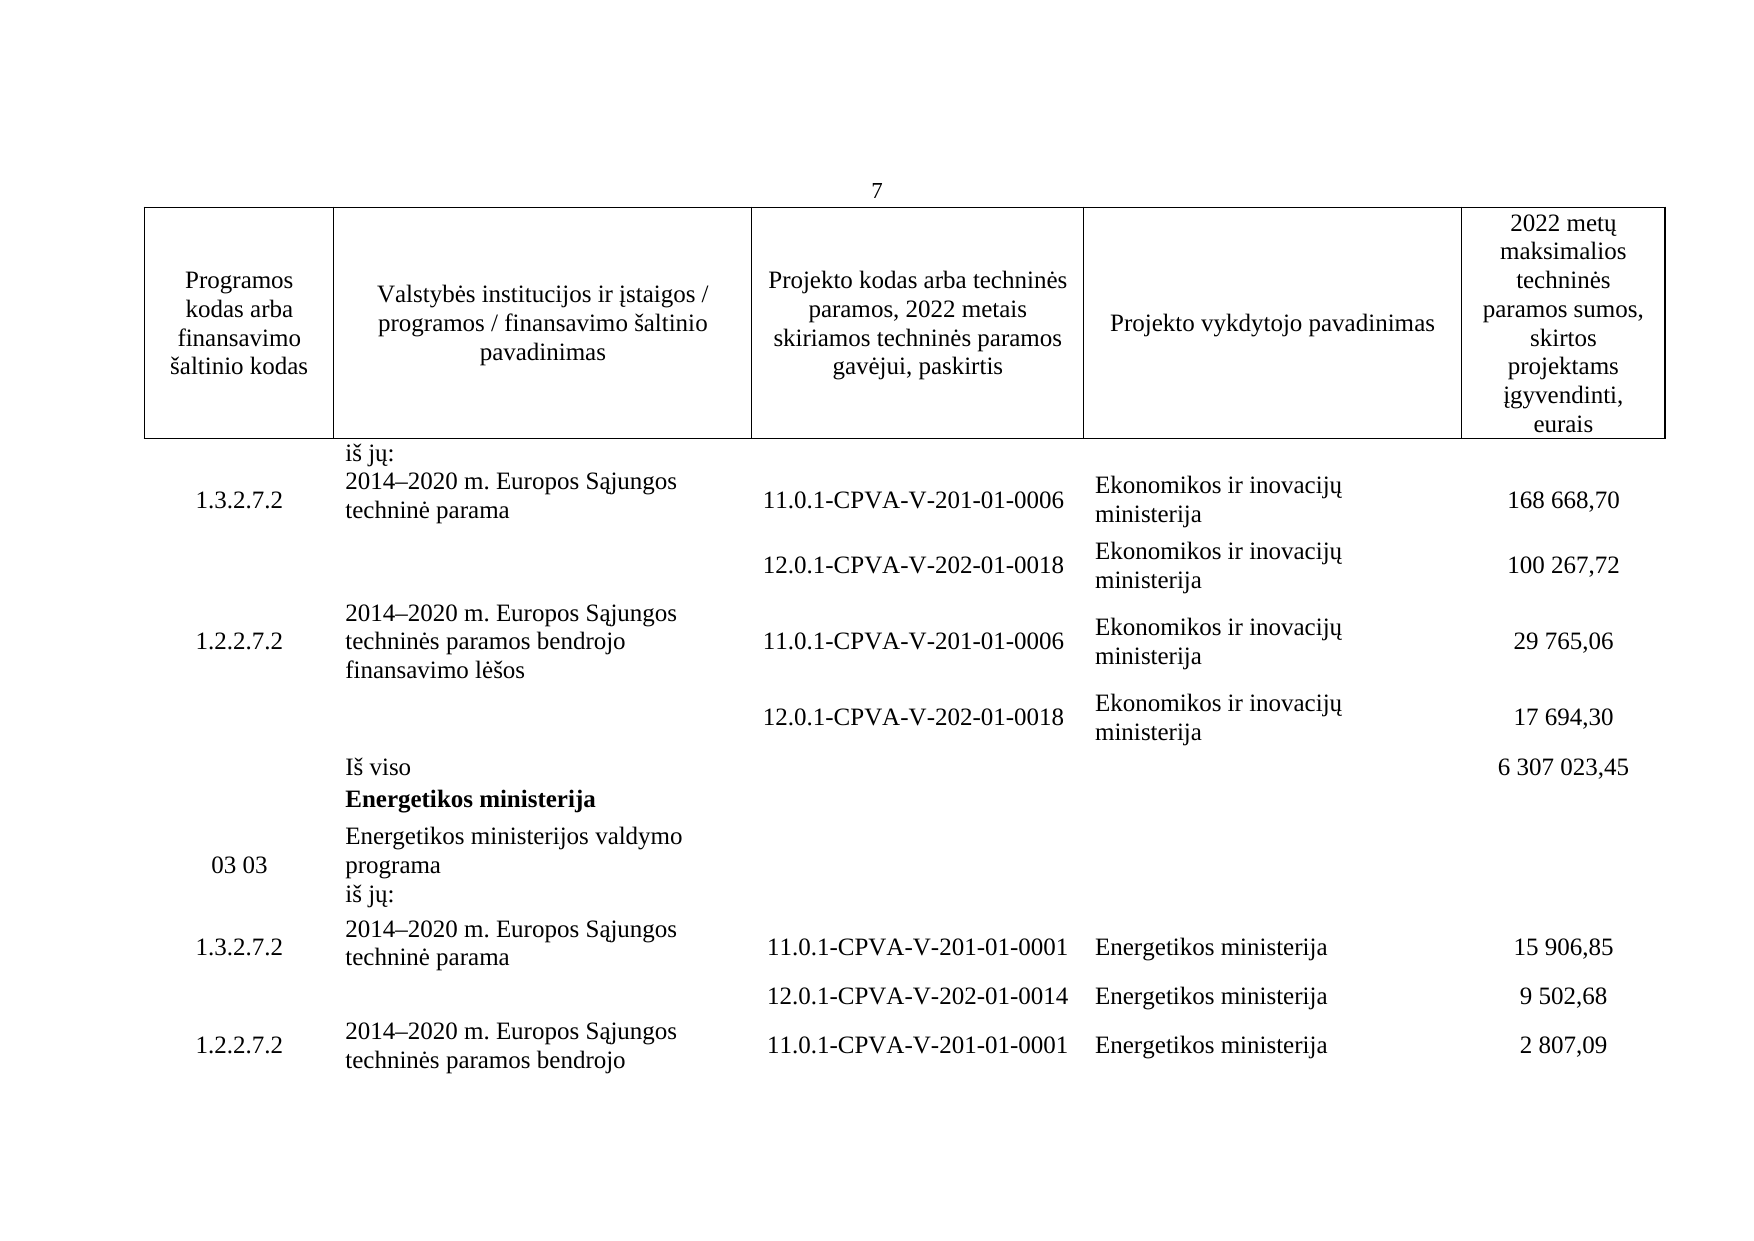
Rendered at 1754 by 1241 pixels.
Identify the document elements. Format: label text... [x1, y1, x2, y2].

table_cell Ekonomikos ir inovacijų ministerija [1084, 466, 1461, 532]
table_cell 9 502,68 [1461, 979, 1665, 1012]
table_cell [334, 684, 751, 749]
table_cell 11.0.1-CPVA-V-201-01-0001 [751, 1012, 1084, 1078]
table_cell 12.0.1-CPVA-V-202-01-0018 [751, 532, 1084, 598]
table_cell 15 906,85 [1461, 914, 1665, 979]
table_cell 1.3.2.7.2 [144, 466, 334, 532]
table_cell [1461, 783, 1665, 815]
table_cell Energetikos ministerija [1084, 1012, 1461, 1078]
table_cell 1.3.2.7.2 [144, 914, 334, 979]
table_cell 2014–2020 m. Europos Sąjungos techninės paramos bendrojo [334, 1012, 751, 1078]
table_cell [144, 532, 334, 598]
table_cell Energetikos ministerija [1084, 914, 1461, 979]
table_cell iš jų: [334, 439, 751, 466]
table_cell 11.0.1-CPVA-V-201-01-0006 [751, 598, 1084, 684]
table_cell 12.0.1-CPVA-V-202-01-0018 [751, 684, 1084, 749]
table_header Projekto vykdytojo pavadinimas [1084, 208, 1461, 438]
table_cell [144, 684, 334, 749]
table_cell [751, 815, 1084, 914]
table_cell [1084, 750, 1461, 782]
table_cell Iš viso [334, 750, 751, 782]
table_cell Energetikos ministerija [334, 783, 751, 815]
table_cell 6 307 023,45 [1461, 750, 1665, 782]
table_cell 11.0.1-CPVA-V-201-01-0006 [751, 466, 1084, 532]
table_cell 17 694,30 [1461, 684, 1665, 749]
table_cell Ekonomikos ir inovacijų ministerija [1084, 598, 1461, 684]
table_cell [144, 439, 334, 466]
table_cell [1461, 439, 1665, 466]
table_cell 2014–2020 m. Europos Sąjungos techninė parama [334, 466, 751, 532]
table_header Programos kodas arba finansavimo šaltinio kodas [145, 208, 333, 438]
table_cell [1084, 783, 1461, 815]
table_cell [144, 783, 334, 815]
table_cell [144, 979, 334, 1012]
table_cell 03 03 [144, 815, 334, 914]
table_cell [1084, 439, 1461, 466]
table_header Projekto kodas arba techninės paramos, 2022 metais skiriamos techninės paramos gavėjui, paskirtis [752, 208, 1083, 438]
table_cell [334, 532, 751, 598]
table_header Valstybės institucijos ir įstaigos / programos / finansavimo šaltinio pavadinimas [334, 208, 751, 438]
table_cell [751, 750, 1084, 782]
table_cell 29 765,06 [1461, 598, 1665, 684]
table_header 2022 metų maksimalios techninės paramos sumos, skirtos projektams įgyvendinti, eurais [1462, 208, 1664, 438]
table_cell [751, 783, 1084, 815]
table_cell 2 807,09 [1461, 1012, 1665, 1078]
table_cell Ekonomikos ir inovacijų ministerija [1084, 532, 1461, 598]
table_cell Energetikos ministerija [1084, 979, 1461, 1012]
table_cell [334, 979, 751, 1012]
table_cell [1461, 815, 1665, 914]
table_cell 1.2.2.7.2 [144, 598, 334, 684]
table_cell [144, 750, 334, 782]
table_cell 2014–2020 m. Europos Sąjungos techninės paramos bendrojo finansavimo lėšos [334, 598, 751, 684]
table_cell 11.0.1-CPVA-V-201-01-0001 [751, 914, 1084, 979]
table_cell 2014–2020 m. Europos Sąjungos techninė parama [334, 914, 751, 979]
table_cell Energetikos ministerijos valdymo programa iš jų: [334, 815, 751, 914]
table_cell [751, 439, 1084, 466]
table_cell [1084, 815, 1461, 914]
table_cell 168 668,70 [1461, 466, 1665, 532]
table_cell 1.2.2.7.2 [144, 1012, 334, 1078]
table_cell 12.0.1-CPVA-V-202-01-0014 [751, 979, 1084, 1012]
table_cell 100 267,72 [1461, 532, 1665, 598]
table_cell Ekonomikos ir inovacijų ministerija [1084, 684, 1461, 749]
